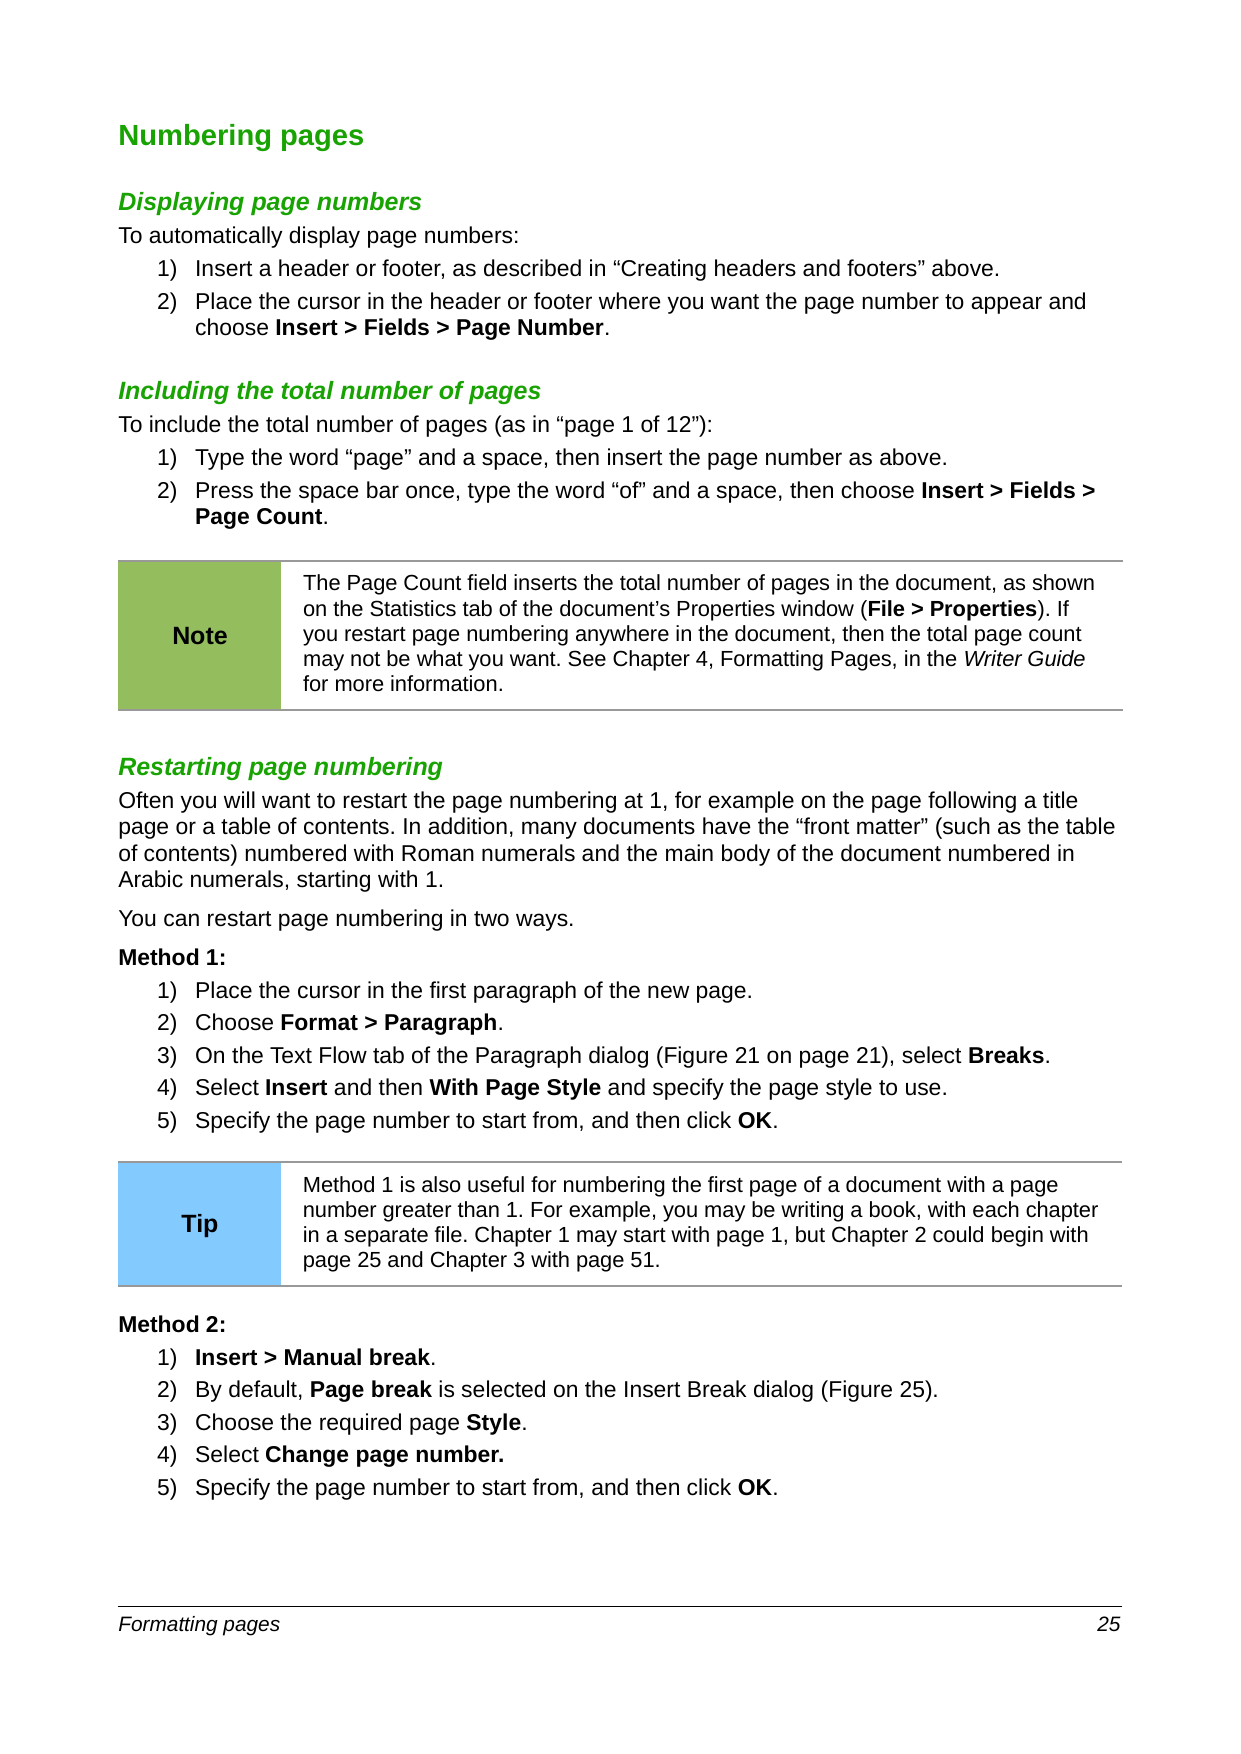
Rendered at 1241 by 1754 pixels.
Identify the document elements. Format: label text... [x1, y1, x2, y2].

subtitle Including the total number of pages [118, 376, 1122, 405]
list Select Insert and then With Page Style and specify the page style to use. [177, 1074, 1122, 1101]
subtitle Numbering pages [118, 118, 1122, 152]
list Choose the required page Style. [177, 1409, 1122, 1435]
list On the Text Flow tab of the Paragraph dialog (Figure 21 on page 21), select Breaks. [177, 1042, 1122, 1068]
list By default, Page break is selected on the Insert Break dialog (Figure 25). [177, 1376, 1122, 1402]
table_header Note [118, 562, 281, 709]
list Select Change page number. [177, 1441, 1122, 1468]
table_header Method 1 is also useful for numbering the first page of a document with a page number greater than 1. For example, you may be writing a book, with each chapter in a separate file. Chapter 1 may start with page 1, but Chapter 2 could begin with page 25 and Chapter 3 with page 51. [281, 1163, 1122, 1285]
list Type the word “page” and a space, then insert the page number as above. [177, 444, 1122, 470]
text Often you will want to restart the page numbering at 1, for example on the page following a title page or a table of contents. In addition, many documents have the “front matter” (such as the table of contents) numbered with Roman numerals and the main body of the document numbered in Arabic numerals, starting with 1. [118, 787, 1122, 892]
list Choose Format > Paragraph. [177, 1009, 1122, 1036]
table_header Tip [118, 1163, 281, 1285]
list Method 1: [118, 944, 1122, 970]
subtitle Displaying page numbers [118, 187, 1122, 216]
list Insert > Manual break. [177, 1343, 1122, 1370]
list To automatically display page numbers: [118, 222, 1122, 249]
list To include the total number of pages (as in “page 1 of 12”): [118, 411, 1122, 437]
list Method 2: [118, 1311, 1122, 1337]
list Insert a header or footer, as described in “Creating headers and footers” above. [177, 255, 1122, 281]
list Specify the page number to start from, and then click OK. [177, 1474, 1122, 1500]
list Specify the page number to start from, and then click OK. [177, 1107, 1122, 1133]
list Place the cursor in the first paragraph of the new page. [177, 977, 1122, 1003]
text You can restart page numbering in two ways. [118, 905, 1122, 931]
list Press the space bar once, type the word “of” and a space, then choose Insert > Fields > Page Count. [177, 477, 1122, 529]
subtitle Restarting page numbering [118, 752, 1122, 781]
list Place the cursor in the header or footer where you want the page number to appear and choose Insert > Fields > Page Number. [177, 288, 1122, 340]
table_header The Page Count field inserts the total number of pages in the document, as shown on the Statistics tab of the document’s Properties window (File > Properties). If you restart page numbering anywhere in the document, then the total page count may not be what you want. See Chapter 4, Formatting Pages, in the Writer Guide for more information. [281, 562, 1122, 709]
